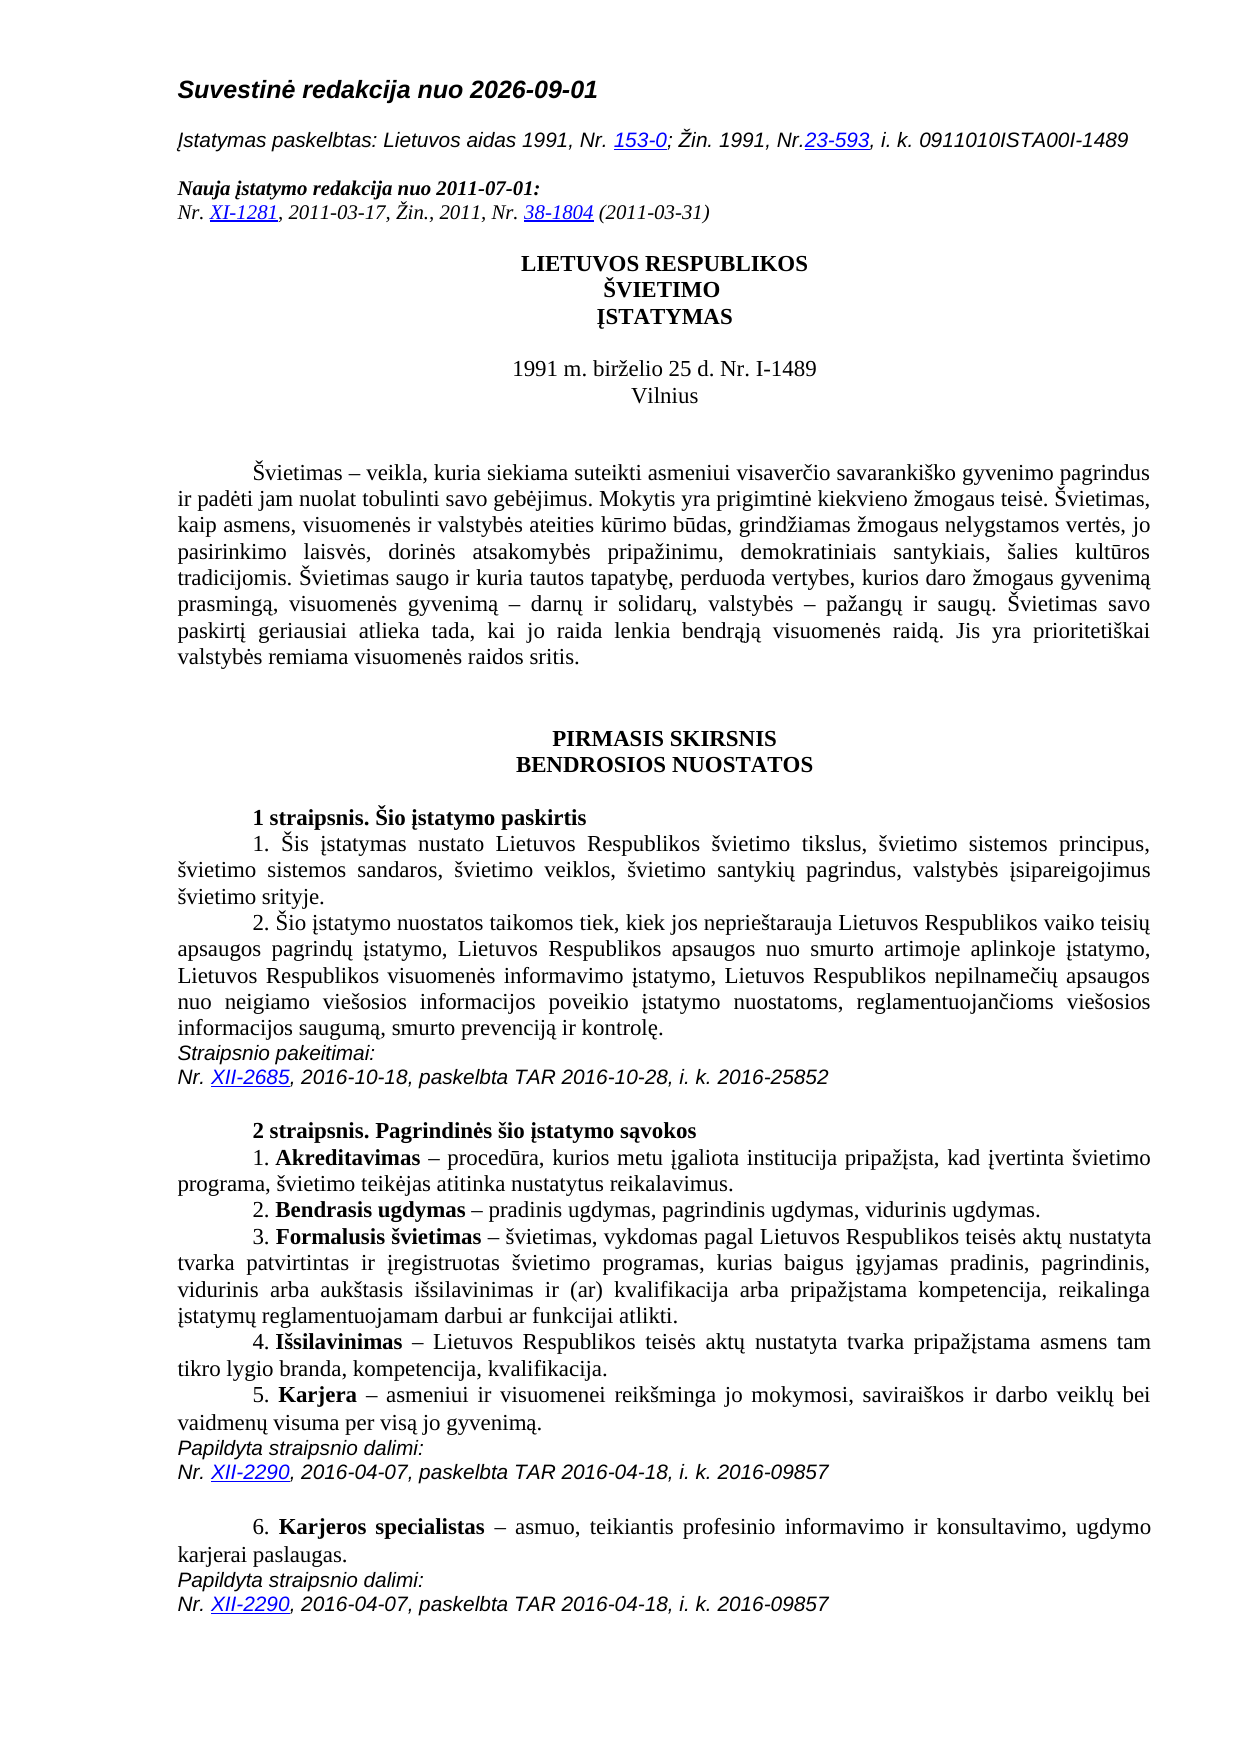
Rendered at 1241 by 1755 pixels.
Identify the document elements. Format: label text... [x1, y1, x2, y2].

text 1. Akreditavimas – procedūra, kurios metu įgaliota institucija pripažįsta, kad įvertinta švietimo programa, švietimo teikėjas atitinka nustatytus reikalavimus. [177, 1144, 1152, 1197]
text 1991 m. birželio 25 d. Nr. I-1489 [177, 356, 1152, 382]
text 5. Karjera – asmeniui ir visuomenei reikšminga jo mokymosi, saviraiškos ir darbo veiklų bei vaidmenų visuma per visą jo gyvenimą. [177, 1381, 1152, 1436]
text Papildyta straipsnio dalimi: [177, 1436, 1152, 1460]
text Nr. XII-2290, 2016-04-07, paskelbta TAR 2016-04-18, i. k. 2016-09857 [177, 1592, 1152, 1616]
text Nauja įstatymo redakcija nuo 2011-07-01: [177, 176, 1152, 200]
text PIRMASIS SKIRSNIS [177, 724, 1152, 751]
text Vilnius [177, 382, 1152, 408]
text Švietimas – veikla, kuria siekiama suteikti asmeniui visaverčio savarankiško gyvenimo pagrindus ir padėti jam nuolat tobulinti savo gebėjimus. Mokytis yra prigimtinė kiekvieno žmogaus teisė. Švietimas, kaip asmens, visuomenės ir valstybės ateities kūrimo būdas, grindžiamas žmogaus nelygstamos vertės, jo pasirinkimo laisvės, dorinės atsakomybės pripažinimu, demokratiniais santykiais, šalies kultūros tradicijomis. Švietimas saugo ir kuria tautos tapatybę, perduoda vertybes, kurios daro žmogaus gyvenimą prasmingą, visuomenės gyvenimą – darnų ir solidarų, valstybės – pažangų ir saugų. Švietimas savo paskirtį geriausiai atlieka tada, kai jo raida lenkia bendrąją visuomenės raidą. Jis yra prioritetiškai valstybės remiama visuomenės raidos sritis. [177, 459, 1152, 669]
text Straipsnio pakeitimai: [177, 1041, 1152, 1065]
text Nr. XI-1281, 2011-03-17, Žin., 2011, Nr. 38-1804 (2011-03-31) [177, 200, 1152, 224]
text 4. Išsilavinimas – Lietuvos Respublikos teisės aktų nustatyta tvarka pripažįstama asmens tam tikro lygio branda, kompetencija, kvalifikacija. [177, 1328, 1152, 1381]
text Suvestinė redakcija nuo 2026-09-01 [177, 75, 1152, 104]
text 2. Bendrasis ugdymas – pradinis ugdymas, pagrindinis ugdymas, vidurinis ugdymas. [177, 1197, 1152, 1223]
text Nr. XII-2685, 2016-10-18, paskelbta TAR 2016-10-28, i. k. 2016-25852 [177, 1065, 1152, 1089]
text 2. Šio įstatymo nuostatos taikomos tiek, kiek jos neprieštarauja Lietuvos Respublikos vaiko teisių apsaugos pagrindų įstatymo, Lietuvos Respublikos apsaugos nuo smurto artimoje aplinkoje įstatymo, Lietuvos Respublikos visuomenės informavimo įstatymo, Lietuvos Respublikos nepilnamečių apsaugos nuo neigiamo viešosios informacijos poveikio įstatymo nuostatoms, reglamentuojančioms viešosios informacijos saugumą, smurto prevenciją ir kontrolę. [177, 909, 1152, 1041]
text Papildyta straipsnio dalimi: [177, 1568, 1152, 1592]
text 1 straipsnis. Šio įstatymo paskirtis [177, 804, 1152, 830]
text 3. Formalusis švietimas – švietimas, vykdomas pagal Lietuvos Respublikos teisės aktų nustatyta tvarka patvirtintas ir įregistruotas švietimo programas, kurias baigus įgyjamas pradinis, pagrindinis, vidurinis arba aukštasis išsilavinimas ir (ar) kvalifikacija arba pripažįstama kompetencija, reikalinga įstatymų reglamentuojamam darbui ar funkcijai atlikti. [177, 1223, 1152, 1328]
text 6. Karjeros specialistas – asmuo, teikiantis profesinio informavimo ir konsultavimo, ugdymo karjerai paslaugas. [177, 1513, 1152, 1568]
text Įstatymas paskelbtas: Lietuvos aidas 1991, Nr. 153-0; Žin. 1991, Nr.23-593, i. k. 0911010ISTA00I-1489 [177, 128, 1152, 152]
text BENDROSIOS NUOSTATOS [177, 751, 1152, 777]
text 1. Šis įstatymas nustato Lietuvos Respublikos švietimo tikslus, švietimo sistemos principus, švietimo sistemos sandaros, švietimo veiklos, švietimo santykių pagrindus, valstybės įsipareigojimus švietimo srityje. [177, 830, 1152, 909]
text Nr. XII-2290, 2016-04-07, paskelbta TAR 2016-04-18, i. k. 2016-09857 [177, 1460, 1152, 1484]
text LIETUVOS RESPUBLIKOS ŠVIETIMO ĮSTATYMAS [177, 250, 1152, 329]
text 2 straipsnis. Pagrindinės šio įstatymo sąvokos [177, 1117, 1152, 1144]
